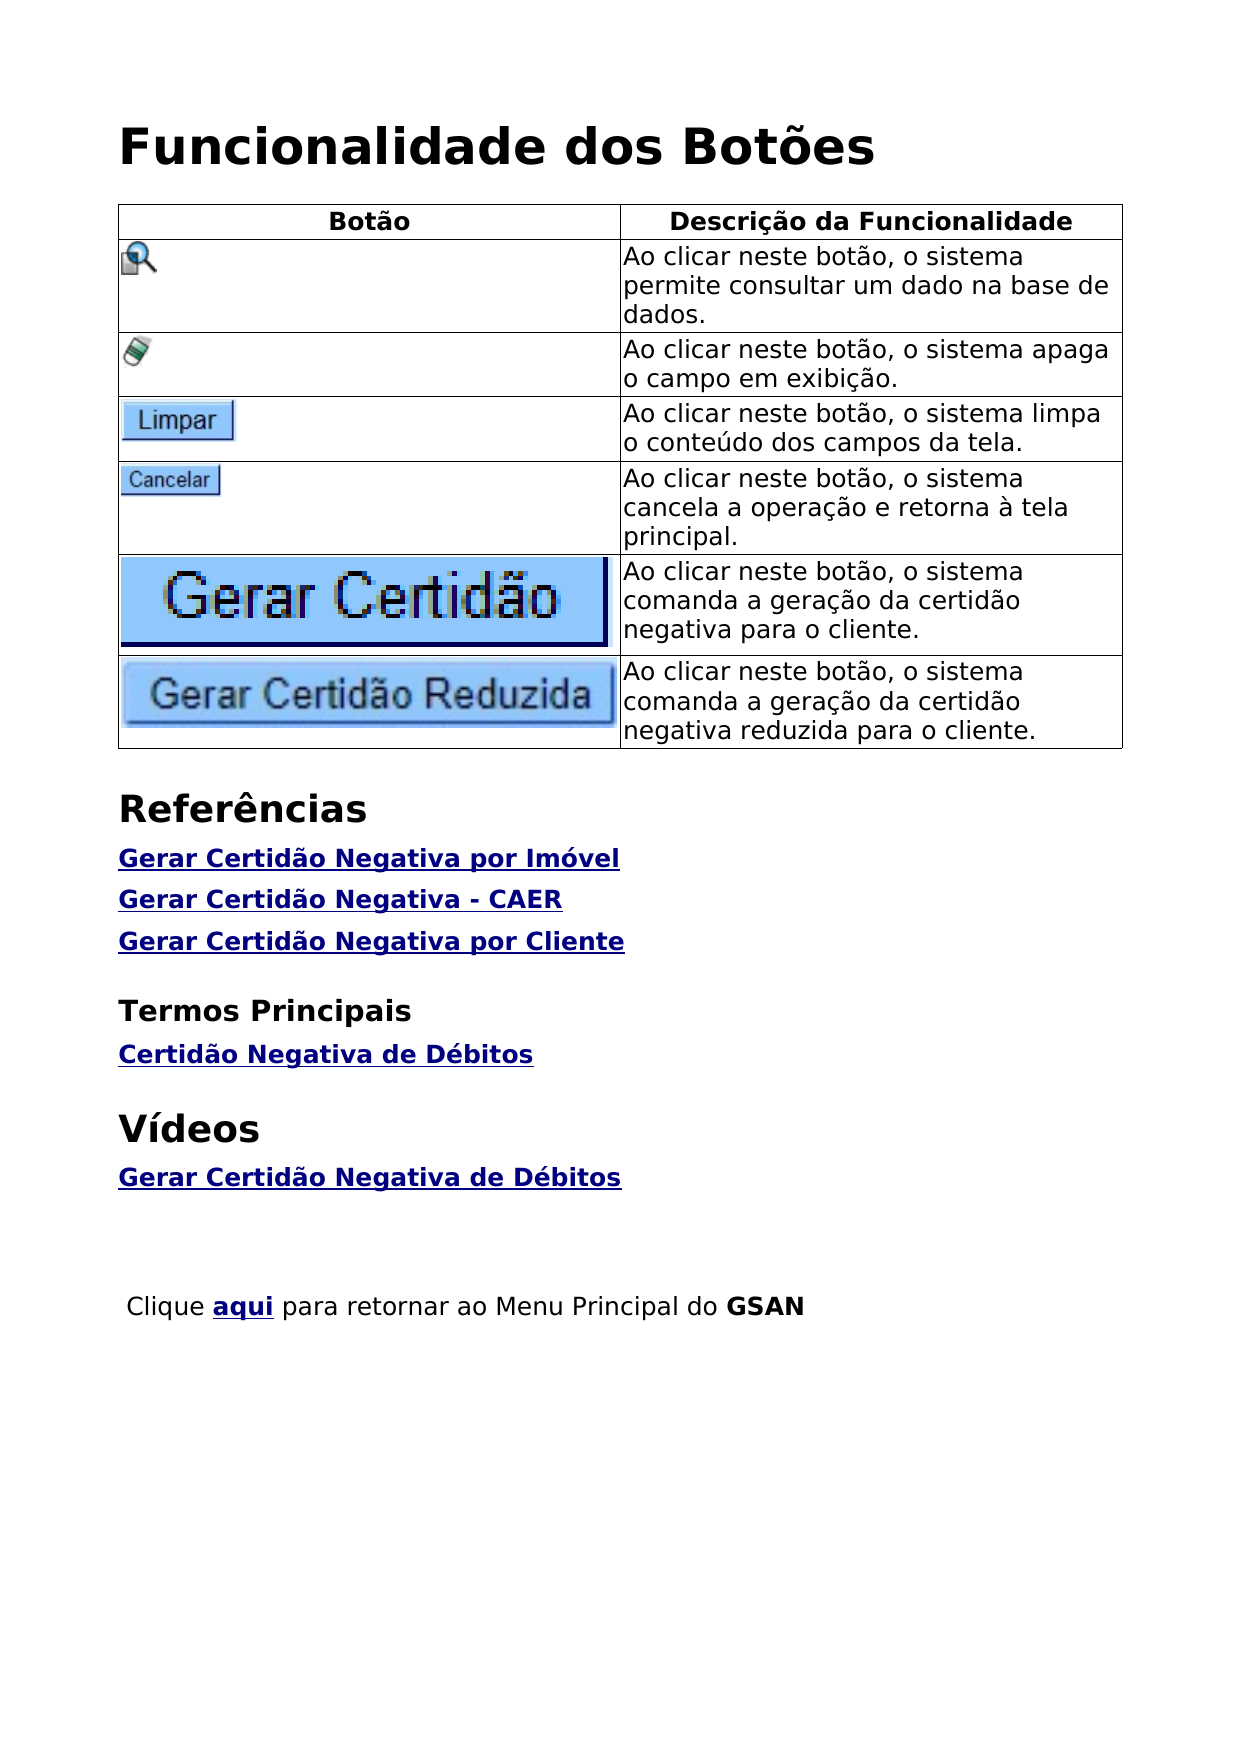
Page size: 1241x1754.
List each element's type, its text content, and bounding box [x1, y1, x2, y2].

text Gerar Certidão Negativa por Imóvel [118, 844, 1122, 873]
text Gerar Certidão Negativa por Cliente [118, 927, 1122, 957]
picture [121, 241, 157, 275]
table_cell Ao clicar neste botão, o sistema permite consultar um dado na base de dados. [621, 240, 1122, 332]
table_cell [119, 397, 620, 461]
picture [121, 657, 618, 728]
table_header Descrição da Funcionalidade [621, 205, 1122, 239]
picture [121, 557, 618, 652]
subtitle Vídeos [118, 1107, 1122, 1151]
table_cell [119, 656, 620, 748]
picture [121, 335, 153, 368]
subtitle Funcionalidade dos Botões [118, 118, 1122, 176]
subtitle Referências [118, 788, 1122, 832]
text Certidão Negativa de Débitos [118, 1041, 1122, 1070]
picture [121, 463, 222, 497]
table_cell Ao clicar neste botão, o sistema comanda a geração da certidão negativa para o cliente. [621, 555, 1122, 654]
text Gerar Certidão Negativa de Débitos [118, 1163, 1122, 1192]
table_cell Ao clicar neste botão, o sistema limpa o conteúdo dos campos da tela. [621, 397, 1122, 461]
text Gerar Certidão Negativa - CAER [118, 886, 1122, 915]
table_cell Ao clicar neste botão, o sistema apaga o campo em exibição. [621, 333, 1122, 396]
table_cell Ao clicar neste botão, o sistema cancela a operação e retorna à tela principal. [621, 462, 1122, 554]
table_cell [119, 462, 620, 554]
table_cell [119, 240, 620, 332]
table_cell Ao clicar neste botão, o sistema comanda a geração da certidão negativa reduzida para o cliente. [621, 656, 1122, 748]
subtitle Termos Principais [118, 994, 1122, 1028]
picture [121, 399, 237, 442]
table_header Botão [119, 205, 620, 239]
text Clique aqui para retornar ao Menu Principal do GSAN [118, 1205, 1122, 1322]
table_cell [119, 333, 620, 396]
